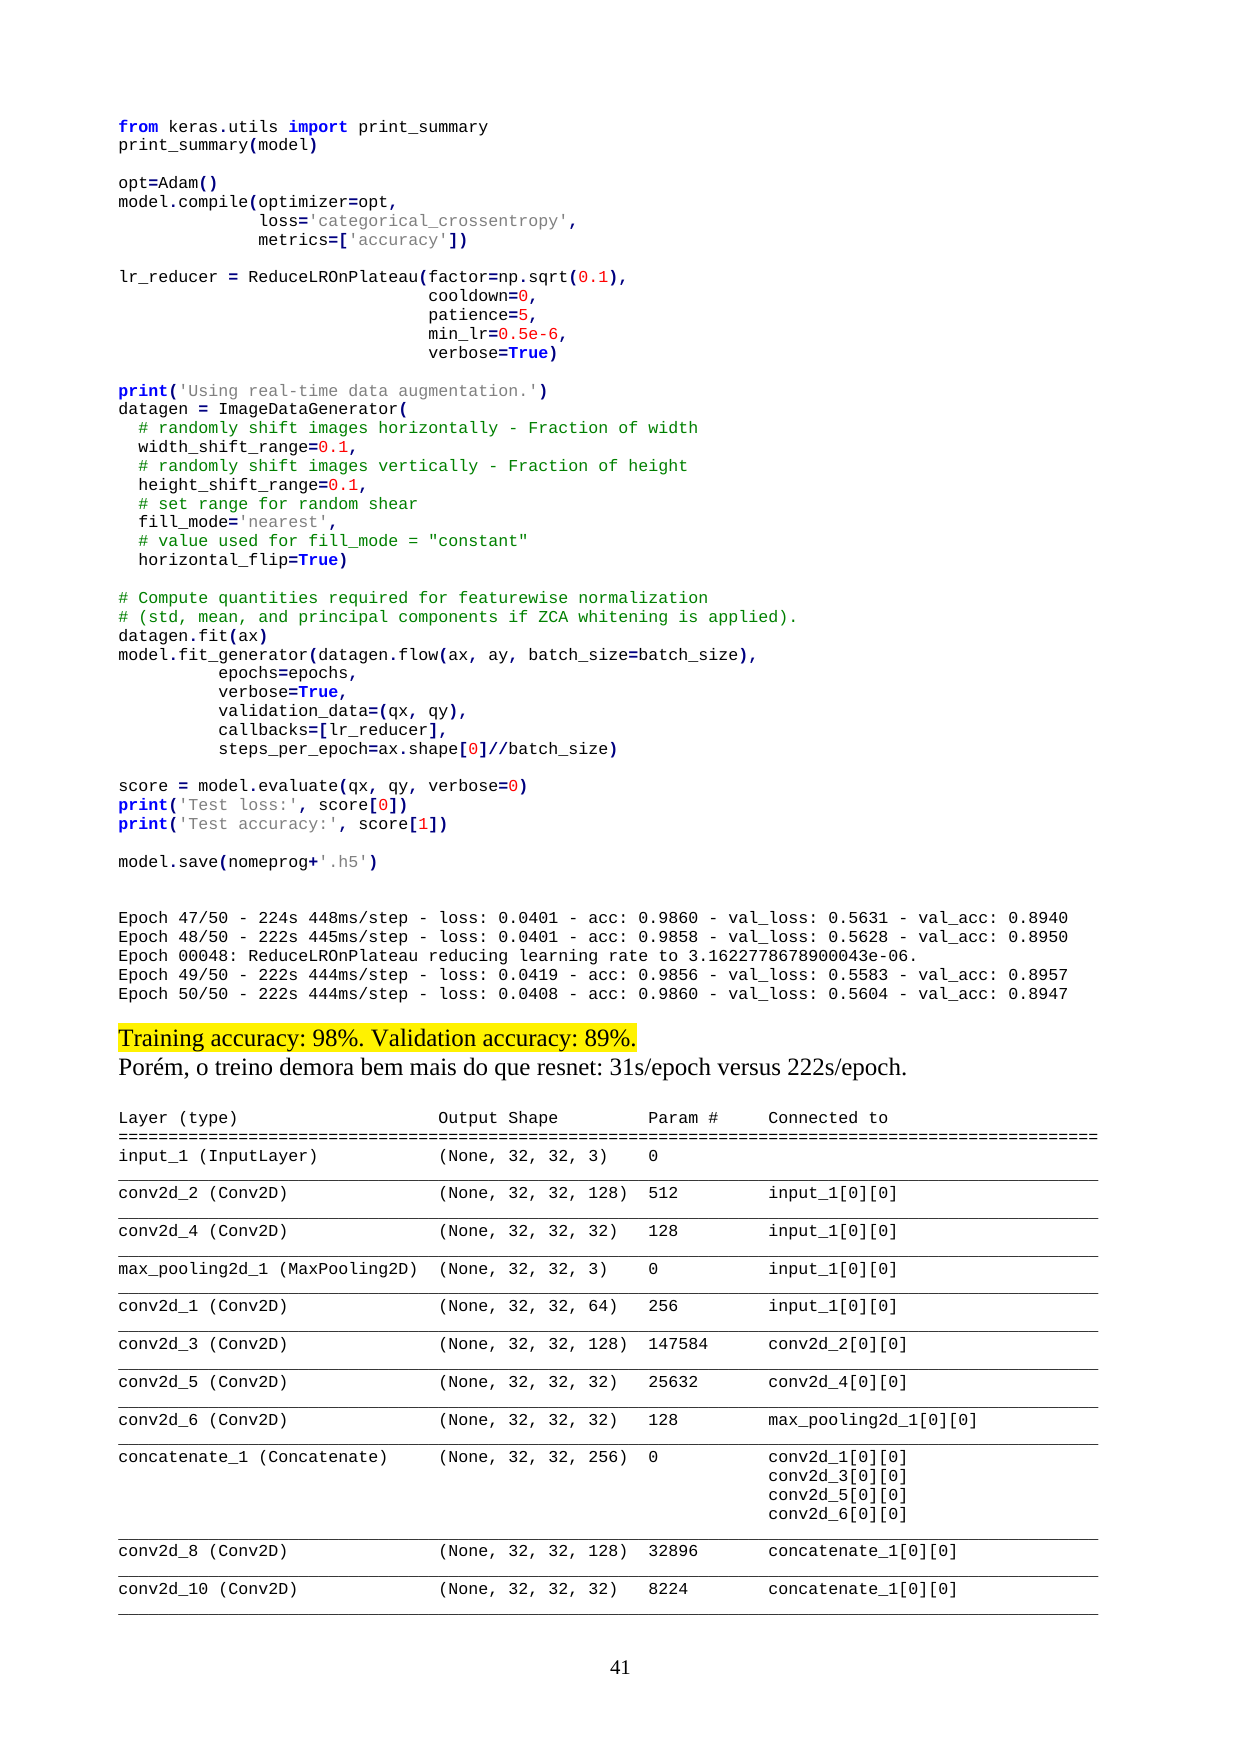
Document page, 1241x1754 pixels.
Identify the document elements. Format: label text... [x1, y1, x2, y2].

text score = model.evaluate(qx, qy, verbose=0) [118, 778, 1122, 797]
text conv2d_6[0][0] [118, 1505, 1122, 1524]
text horizontal_flip=True) [118, 552, 1122, 571]
text # set range for random shear [118, 495, 1122, 514]
text patience=5, [118, 307, 1122, 326]
text # value used for fill_mode = "constant" [118, 533, 1122, 552]
text Epoch 49/50 - 222s 444ms/step - loss: 0.0419 - acc: 0.9856 - val_loss: 0.5583 - val_acc: 0.8957 [118, 967, 1122, 985]
text Epoch 47/50 - 224s 448ms/step - loss: 0.0401 - acc: 0.9860 - val_loss: 0.5631 - val_acc: 0.8940 [118, 910, 1122, 929]
text conv2d_3 (Conv2D) (None, 32, 32, 128) 147584 conv2d_2[0][0] [118, 1336, 1122, 1354]
text __________________________________________________________________________________________________ [118, 1562, 1122, 1581]
text cooldown=0, [118, 288, 1122, 307]
text print('Test loss:', score[0]) [118, 797, 1122, 816]
text min_lr=0.5e-6, [118, 326, 1122, 344]
text conv2d_2 (Conv2D) (None, 32, 32, 128) 512 input_1[0][0] [118, 1185, 1122, 1204]
text __________________________________________________________________________________________________ [118, 1241, 1122, 1260]
text verbose=True, [118, 684, 1122, 703]
text Layer (type) Output Shape Param # Connected to [118, 1109, 1122, 1128]
text # Compute quantities required for featurewise normalization [118, 589, 1122, 608]
text epochs=epochs, [118, 665, 1122, 684]
text conv2d_5[0][0] [118, 1486, 1122, 1505]
text __________________________________________________________________________________________________ [118, 1204, 1122, 1222]
text max_pooling2d_1 (MaxPooling2D) (None, 32, 32, 3) 0 input_1[0][0] [118, 1260, 1122, 1279]
text from keras.utils import print_summary [118, 118, 1122, 137]
text concatenate_1 (Concatenate) (None, 32, 32, 256) 0 conv2d_1[0][0] [118, 1449, 1122, 1468]
text height_shift_range=0.1, [118, 476, 1122, 495]
text __________________________________________________________________________________________________ [118, 1354, 1122, 1373]
text model.save(nomeprog+'.h5') [118, 853, 1122, 872]
text conv2d_5 (Conv2D) (None, 32, 32, 32) 25632 conv2d_4[0][0] [118, 1373, 1122, 1392]
text # randomly shift images vertically - Fraction of height [118, 457, 1122, 476]
text model.compile(optimizer=opt, [118, 193, 1122, 212]
text lr_reducer = ReduceLROnPlateau(factor=np.sqrt(0.1), [118, 269, 1122, 288]
text __________________________________________________________________________________________________ [118, 1392, 1122, 1411]
text datagen.fit(ax) [118, 627, 1122, 646]
text datagen = ImageDataGenerator( [118, 401, 1122, 420]
text print('Using real-time data augmentation.') [118, 382, 1122, 401]
text loss='categorical_crossentropy', [118, 212, 1122, 231]
text Epoch 50/50 - 222s 444ms/step - loss: 0.0408 - acc: 0.9860 - val_loss: 0.5604 - val_acc: 0.8947 [118, 985, 1122, 1004]
text Training accuracy: 98%. Validation accuracy: 89%. [118, 1023, 1122, 1052]
text Epoch 00048: ReduceLROnPlateau reducing learning rate to 3.1622778678900043e-06. [118, 948, 1122, 967]
text conv2d_4 (Conv2D) (None, 32, 32, 32) 128 input_1[0][0] [118, 1222, 1122, 1241]
text width_shift_range=0.1, [118, 439, 1122, 457]
text conv2d_6 (Conv2D) (None, 32, 32, 32) 128 max_pooling2d_1[0][0] [118, 1411, 1122, 1430]
text validation_data=(qx, qy), [118, 703, 1122, 721]
text __________________________________________________________________________________________________ [118, 1430, 1122, 1449]
text metrics=['accuracy']) [118, 231, 1122, 250]
text conv2d_1 (Conv2D) (None, 32, 32, 64) 256 input_1[0][0] [118, 1298, 1122, 1317]
text conv2d_8 (Conv2D) (None, 32, 32, 128) 32896 concatenate_1[0][0] [118, 1543, 1122, 1562]
text fill_mode='nearest', [118, 514, 1122, 533]
text input_1 (InputLayer) (None, 32, 32, 3) 0 [118, 1147, 1122, 1166]
text print('Test accuracy:', score[1]) [118, 816, 1122, 834]
text __________________________________________________________________________________________________ [118, 1279, 1122, 1298]
text __________________________________________________________________________________________________ [118, 1317, 1122, 1336]
text model.fit_generator(datagen.flow(ax, ay, batch_size=batch_size), [118, 646, 1122, 665]
text Porém, o treino demora bem mais do que resnet: 31s/epoch versus 222s/epoch. [118, 1052, 1122, 1081]
text # randomly shift images horizontally - Fraction of width [118, 420, 1122, 439]
text callbacks=[lr_reducer], [118, 721, 1122, 740]
text opt=Adam() [118, 175, 1122, 193]
text # (std, mean, and principal components if ZCA whitening is applied). [118, 608, 1122, 627]
text __________________________________________________________________________________________________ [118, 1599, 1122, 1618]
text __________________________________________________________________________________________________ [118, 1166, 1122, 1185]
text conv2d_3[0][0] [118, 1468, 1122, 1486]
text print_summary(model) [118, 137, 1122, 156]
text __________________________________________________________________________________________________ [118, 1524, 1122, 1543]
text verbose=True) [118, 344, 1122, 363]
text ================================================================================================== [118, 1128, 1122, 1147]
text Epoch 48/50 - 222s 445ms/step - loss: 0.0401 - acc: 0.9858 - val_loss: 0.5628 - val_acc: 0.8950 [118, 929, 1122, 948]
text conv2d_10 (Conv2D) (None, 32, 32, 32) 8224 concatenate_1[0][0] [118, 1581, 1122, 1599]
text steps_per_epoch=ax.shape[0]//batch_size) [118, 740, 1122, 759]
